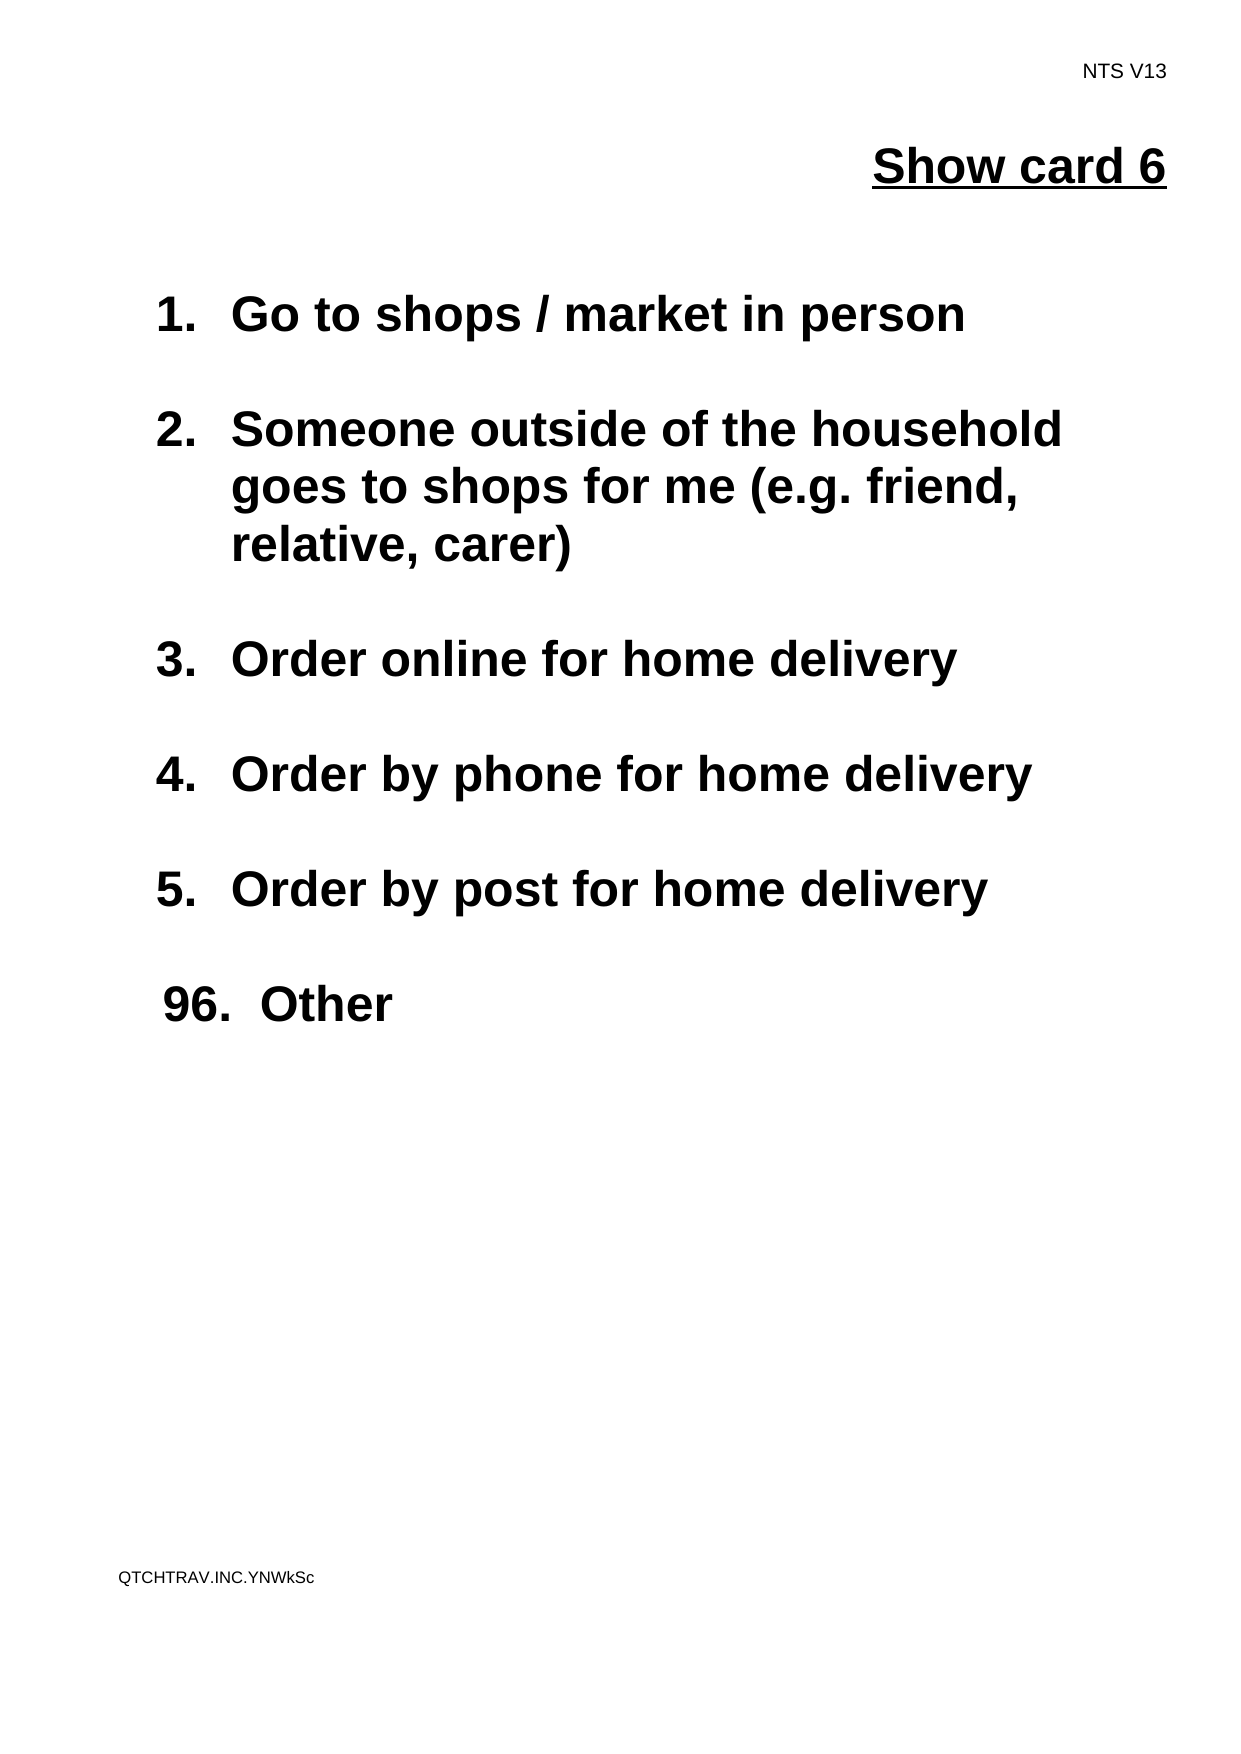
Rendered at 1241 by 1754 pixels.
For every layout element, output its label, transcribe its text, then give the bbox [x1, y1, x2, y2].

list Order online for home delivery [156, 629, 1167, 687]
text QTCHTRAV.INC.YNWkSc [118, 1568, 1167, 1587]
list Go to shops / market in person [156, 284, 1167, 342]
list Someone outside of the household goes to shops for me (e.g. friend, relative, carer) [156, 399, 1167, 572]
text 96. Other [162, 974, 1167, 1032]
list Order by post for home delivery [156, 859, 1167, 917]
list Order by phone for home delivery [156, 744, 1167, 802]
subtitle Show card 6 [118, 136, 1167, 194]
